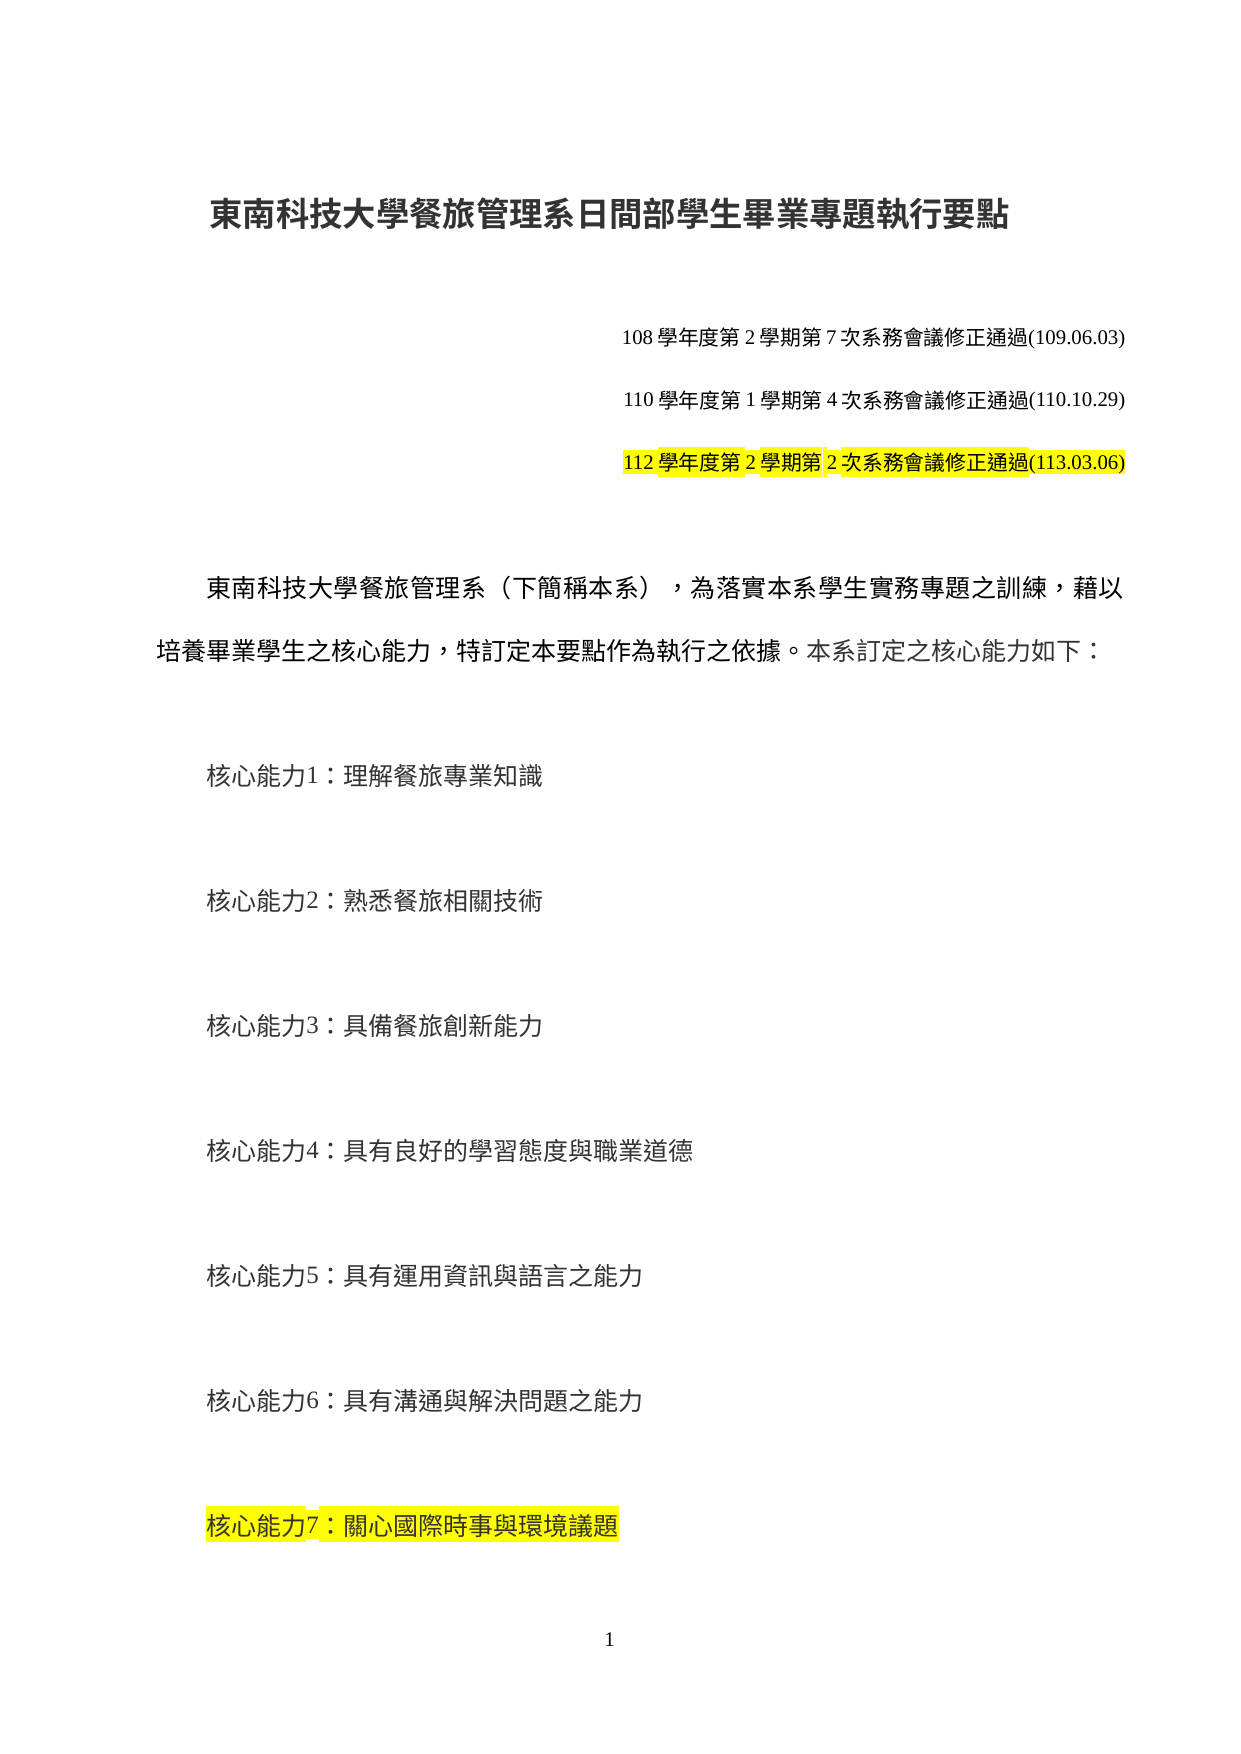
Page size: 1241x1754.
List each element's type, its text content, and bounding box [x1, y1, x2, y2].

text 東南科技大學餐旅管理系（下簡稱本系），為落實本系學生實務專題之訓練，藉以培養畢業學生之核心能力，特訂定本要點作為執行之依據。本系訂定之核心能力如下： [156, 545, 1125, 670]
text 核心能力6：具有溝通與解決問題之能力 [156, 1358, 1125, 1420]
text 核心能力5：具有運用資訊與語言之能力 [156, 1233, 1125, 1295]
text 核心能力3：具備餐旅創新能力 [156, 983, 1125, 1045]
text 東南科技大學餐旅管理系日間部學生畢業專題執行要點 [94, 170, 1125, 233]
text 核心能力1：理解餐旅專業知識 [156, 733, 1125, 795]
text 核心能力2：熟悉餐旅相關技術 [156, 858, 1125, 920]
text 核心能力7：關心國際時事與環境議題 [156, 1483, 1125, 1545]
text 108學年度第2學期第7次系務會議修正通過(109.06.03) 110學年度第1學期第4次系務會議修正通過(110.10.29) 112學年度第2學期第2次系務會議修正通過(113.03.06) [94, 295, 1125, 483]
text 核心能力4：具有良好的學習態度與職業道德 [156, 1108, 1125, 1170]
